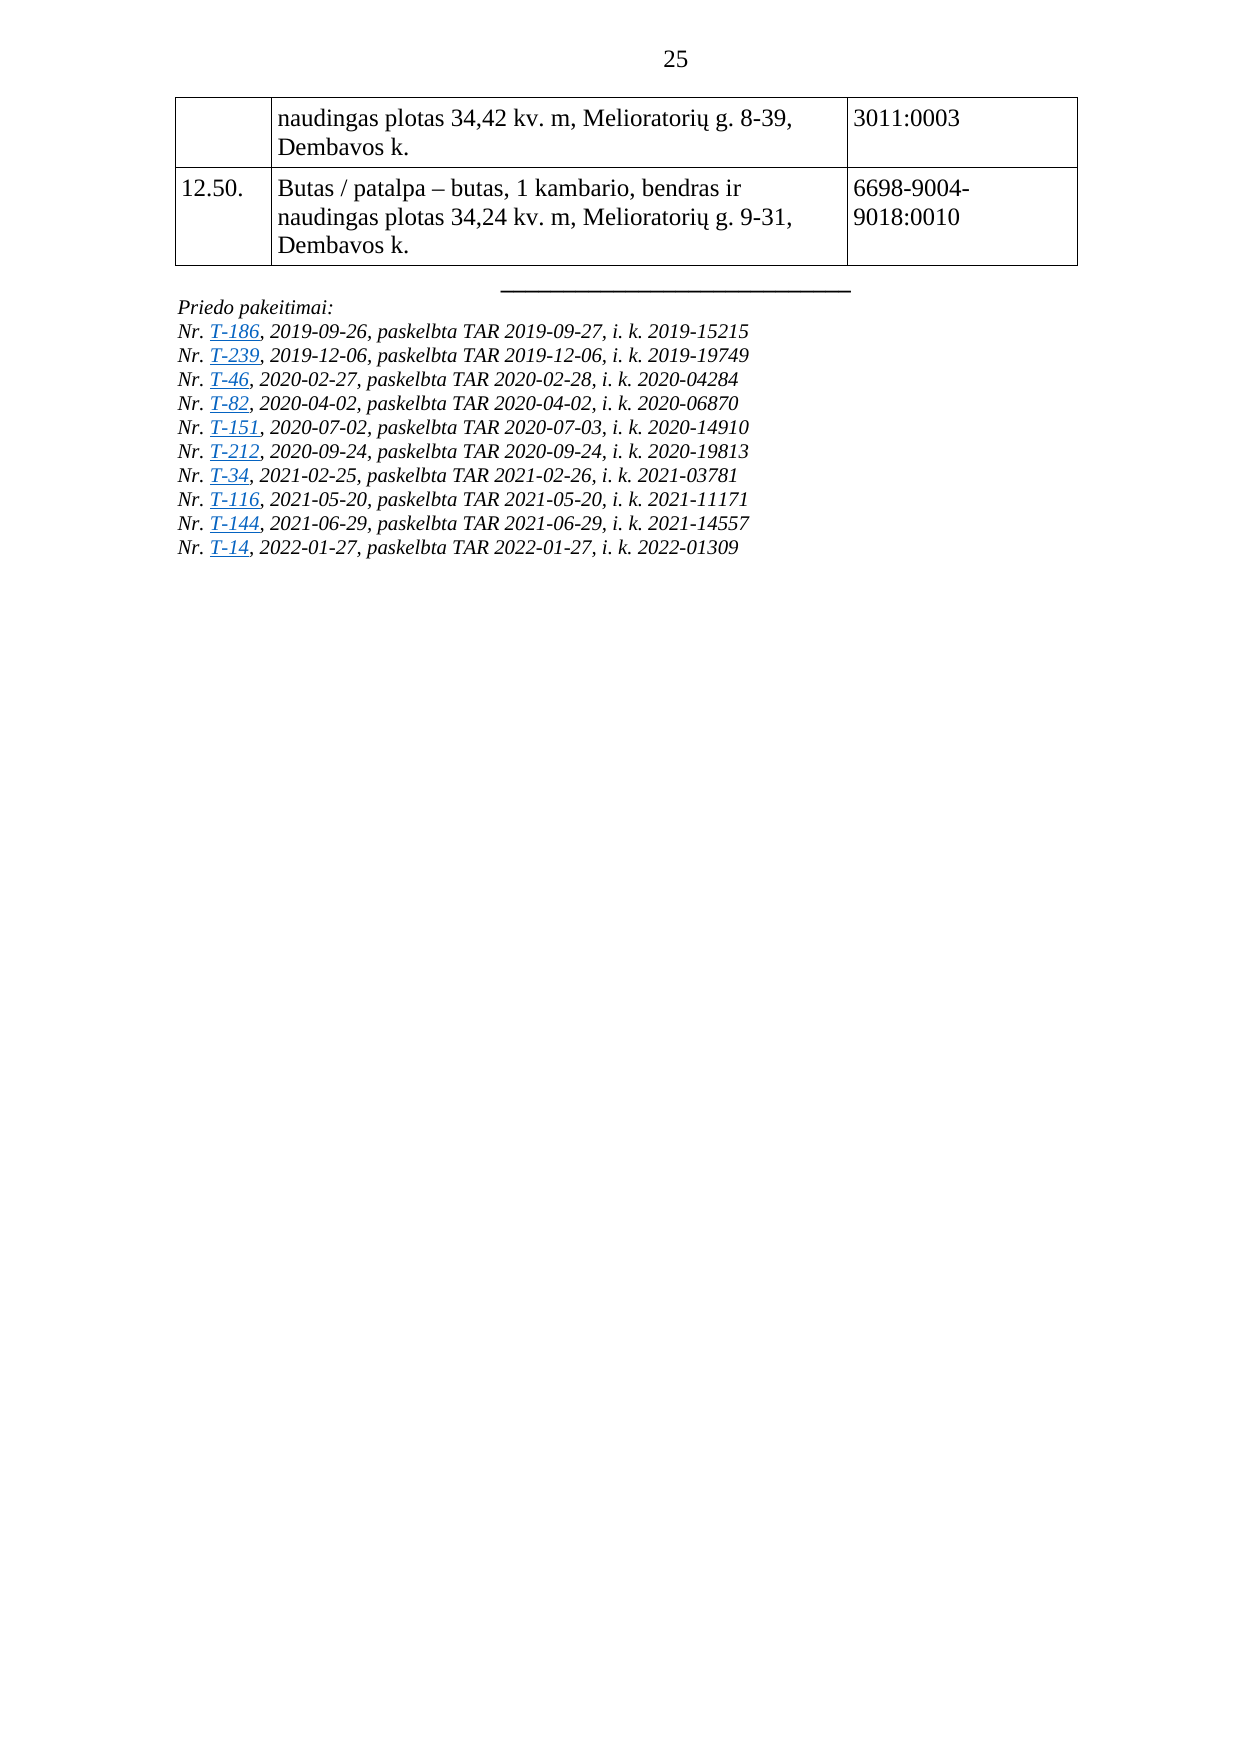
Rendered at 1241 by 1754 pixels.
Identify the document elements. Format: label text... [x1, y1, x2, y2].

table_cell 12.50. [176, 168, 271, 265]
table_cell naudingas plotas 34,42 kv. m, Melioratorių g. 8-39, Dembavos k. [272, 98, 847, 167]
table_cell 3011:0003 [848, 98, 1077, 167]
text Nr. T-82, 2020-04-02, paskelbta TAR 2020-04-02, i. k. 2020-06870 [177, 391, 1174, 415]
text Nr. T-151, 2020-07-02, paskelbta TAR 2020-07-03, i. k. 2020-14910 [177, 415, 1174, 439]
text Nr. T-116, 2021-05-20, paskelbta TAR 2021-05-20, i. k. 2021-11171 [177, 487, 1174, 511]
text ____________________________ [177, 266, 1174, 295]
text Nr. T-144, 2021-06-29, paskelbta TAR 2021-06-29, i. k. 2021-14557 [177, 511, 1174, 535]
text Priedo pakeitimai: [177, 295, 1174, 319]
text Nr. T-212, 2020-09-24, paskelbta TAR 2020-09-24, i. k. 2020-19813 [177, 439, 1174, 463]
table_cell 6698-9004-9018:0010 [848, 168, 1077, 265]
text Nr. T-239, 2019-12-06, paskelbta TAR 2019-12-06, i. k. 2019-19749 [177, 343, 1174, 367]
table_cell [176, 98, 271, 167]
text Nr. T-186, 2019-09-26, paskelbta TAR 2019-09-27, i. k. 2019-15215 [177, 319, 1174, 343]
text Nr. T-46, 2020-02-27, paskelbta TAR 2020-02-28, i. k. 2020-04284 [177, 367, 1174, 391]
table_cell Butas / patalpa – butas, 1 kambario, bendras ir naudingas plotas 34,24 kv. m, Melioratorių g. 9-31, Dembavos k. [272, 168, 847, 265]
text Nr. T-14, 2022-01-27, paskelbta TAR 2022-01-27, i. k. 2022-01309 [177, 535, 1174, 559]
text Nr. T-34, 2021-02-25, paskelbta TAR 2021-02-26, i. k. 2021-03781 [177, 463, 1174, 487]
